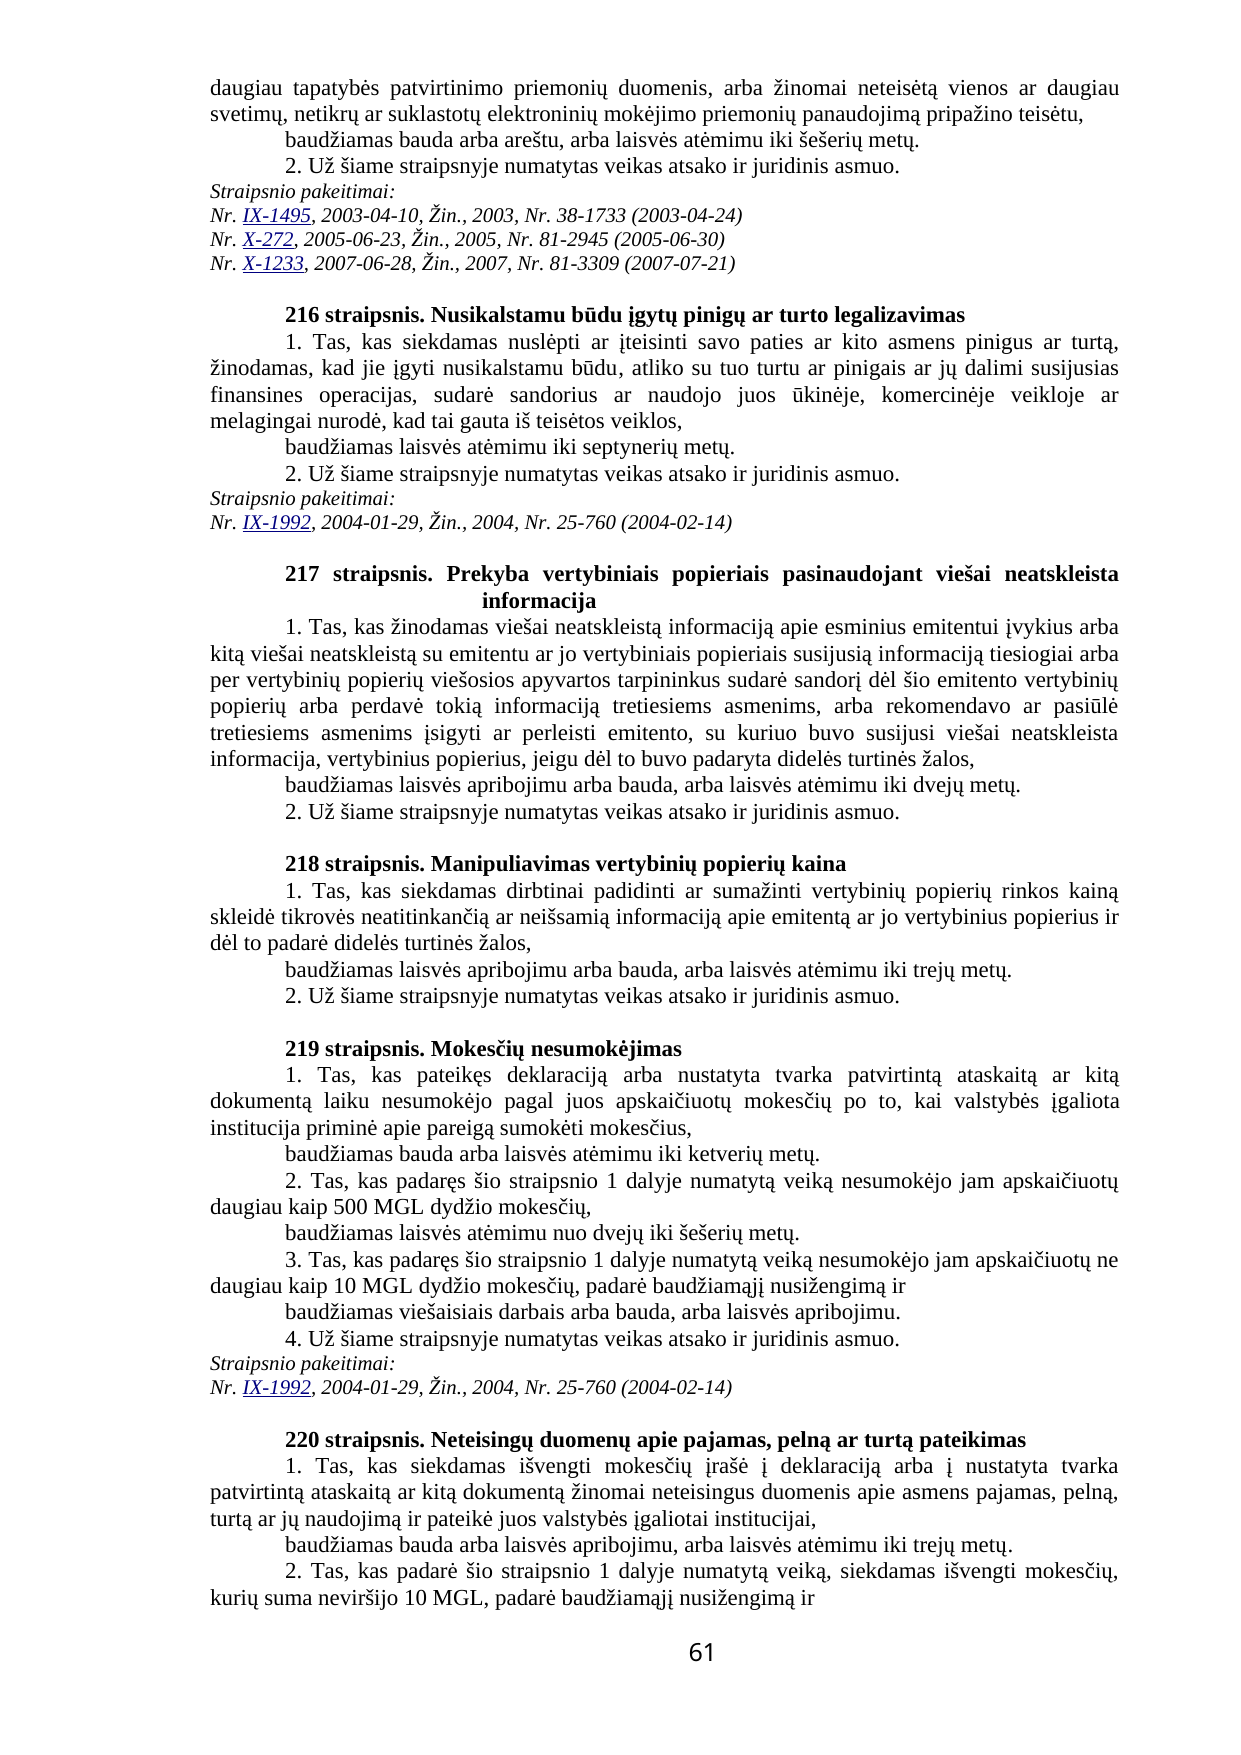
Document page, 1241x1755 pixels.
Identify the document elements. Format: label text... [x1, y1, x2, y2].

text 219 straipsnis. Mokesčių nesumokėjimas [210, 1035, 1120, 1061]
text 218 straipsnis. Manipuliavimas vertybinių popierių kaina [210, 850, 1120, 877]
text 3. Tas, kas padaręs šio straipsnio 1 dalyje numatytą veiką nesumokėjo jam apskaičiuotų ne daugiau kaip 10 MGL dydžio mokesčių, padarė baudžiamąjį nusižengimą ir [210, 1246, 1120, 1298]
text 1. Tas, kas siekdamas nuslėpti ar įteisinti savo paties ar kito asmens pinigus ar turtą, žinodamas, kad jie įgyti nusikalstamu būdu, atliko su tuo turtu ar pinigais ar jų dalimi susijusias finansines operacijas, sudarė sandorius ar naudojo juos ūkinėje, komercinėje veikloje ar melagingai nurodė, kad tai gauta iš teisėtos veiklos, [210, 328, 1120, 433]
text 216 straipsnis. Nusikalstamu būdu įgytų pinigų ar turto legalizavimas [210, 302, 1120, 328]
text 220 straipsnis. Neteisingų duomenų apie pajamas, pelną ar turtą pateikimas [285, 1426, 1120, 1452]
text baudžiamas laisvės apribojimu arba bauda, arba laisvės atėmimu iki dvejų metų. [210, 771, 1120, 798]
text 217 straipsnis. Prekyba vertybiniais popieriais pasinaudojant viešai neatskleista informacija [285, 561, 1120, 613]
text Nr. X-272, 2005-06-23, Žin., 2005, Nr. 81-2945 (2005-06-30) [210, 227, 1120, 251]
text baudžiamas laisvės apribojimu arba bauda, arba laisvės atėmimu iki trejų metų. [210, 956, 1120, 982]
text baudžiamas laisvės atėmimu nuo dvejų iki šešerių metų. [210, 1219, 1120, 1246]
text Nr. IX-1495, 2003-04-10, Žin., 2003, Nr. 38-1733 (2003-04-24) [210, 203, 1120, 227]
text Straipsnio pakeitimai: [210, 486, 1120, 510]
text baudžiamas bauda arba areštu, arba laisvės atėmimu iki šešerių metų. [210, 126, 1120, 153]
text 2. Už šiame straipsnyje numatytas veikas atsako ir juridinis asmuo. [210, 460, 1120, 486]
text 1. Tas, kas žinodamas viešai neatskleistą informaciją apie esminius emitentui įvykius arba kitą viešai neatskleistą su emitentu ar jo vertybiniais popieriais susijusią informaciją tiesiogiai arba per vertybinių popierių viešosios apyvartos tarpininkus sudarė sandorį dėl šio emitento vertybinių popierių arba perdavė tokią informaciją tretiesiems asmenims, arba rekomendavo ar pasiūlė tretiesiems asmenims įsigyti ar perleisti emitento, su kuriuo buvo susijusi viešai neatskleista informacija, vertybinius popierius, jeigu dėl to buvo padaryta didelės turtinės žalos, [210, 613, 1120, 771]
text baudžiamas bauda arba laisvės atėmimu iki ketverių metų. [210, 1140, 1120, 1167]
text 2. Už šiame straipsnyje numatytas veikas atsako ir juridinis asmuo. [210, 982, 1120, 1008]
text Nr. IX-1992, 2004-01-29, Žin., 2004, Nr. 25-760 (2004-02-14) [210, 510, 1120, 534]
text 4. Už šiame straipsnyje numatytas veikas atsako ir juridinis asmuo. [210, 1325, 1120, 1351]
text 2. Už šiame straipsnyje numatytas veikas atsako ir juridinis asmuo. [210, 798, 1120, 824]
text Straipsnio pakeitimai: [210, 1351, 1120, 1375]
text baudžiamas laisvės atėmimu iki septynerių metų. [210, 433, 1120, 460]
text 1. Tas, kas pateikęs deklaraciją arba nustatyta tvarka patvirtintą ataskaitą ar kitą dokumentą laiku nesumokėjo pagal juos apskaičiuotų mokesčių po to, kai valstybės įgaliota institucija priminė apie pareigą sumokėti mokesčius, [210, 1061, 1120, 1140]
text Straipsnio pakeitimai: [210, 179, 1120, 203]
text 1. Tas, kas siekdamas dirbtinai padidinti ar sumažinti vertybinių popierių rinkos kainą skleidė tikrovės neatitinkančią ar neišsamią informaciją apie emitentą ar jo vertybinius popierius ir dėl to padarė didelės turtinės žalos, [210, 877, 1120, 956]
text baudžiamas viešaisiais darbais arba bauda, arba laisvės apribojimu. [210, 1298, 1120, 1325]
text daugiau tapatybės patvirtinimo priemonių duomenis, arba žinomai neteisėtą vienos ar daugiau svetimų, netikrų ar suklastotų elektroninių mokėjimo priemonių panaudojimą pripažino teisėtu, [210, 73, 1120, 126]
text Nr. X-1233, 2007-06-28, Žin., 2007, Nr. 81-3309 (2007-07-21) [210, 251, 1120, 275]
text 2. Tas, kas padaręs šio straipsnio 1 dalyje numatytą veiką nesumokėjo jam apskaičiuotų daugiau kaip 500 MGL dydžio mokesčių, [210, 1167, 1120, 1219]
text baudžiamas bauda arba laisvės apribojimu, arba laisvės atėmimu iki trejų metų. [210, 1531, 1120, 1557]
text Nr. IX-1992, 2004-01-29, Žin., 2004, Nr. 25-760 (2004-02-14) [210, 1375, 1120, 1399]
text 2. Už šiame straipsnyje numatytas veikas atsako ir juridinis asmuo. [210, 153, 1120, 179]
text 2. Tas, kas padarė šio straipsnio 1 dalyje numatytą veiką, siekdamas išvengti mokesčių, kurių suma neviršijo 10 MGL, padarė baudžiamąjį nusižengimą ir [210, 1557, 1120, 1610]
text 1. Tas, kas siekdamas išvengti mokesčių įrašė į deklaraciją arba į nustatyta tvarka patvirtintą ataskaitą ar kitą dokumentą žinomai neteisingus duomenis apie asmens pajamas, pelną, turtą ar jų naudojimą ir pateikė juos valstybės įgaliotai institucijai, [210, 1452, 1120, 1531]
